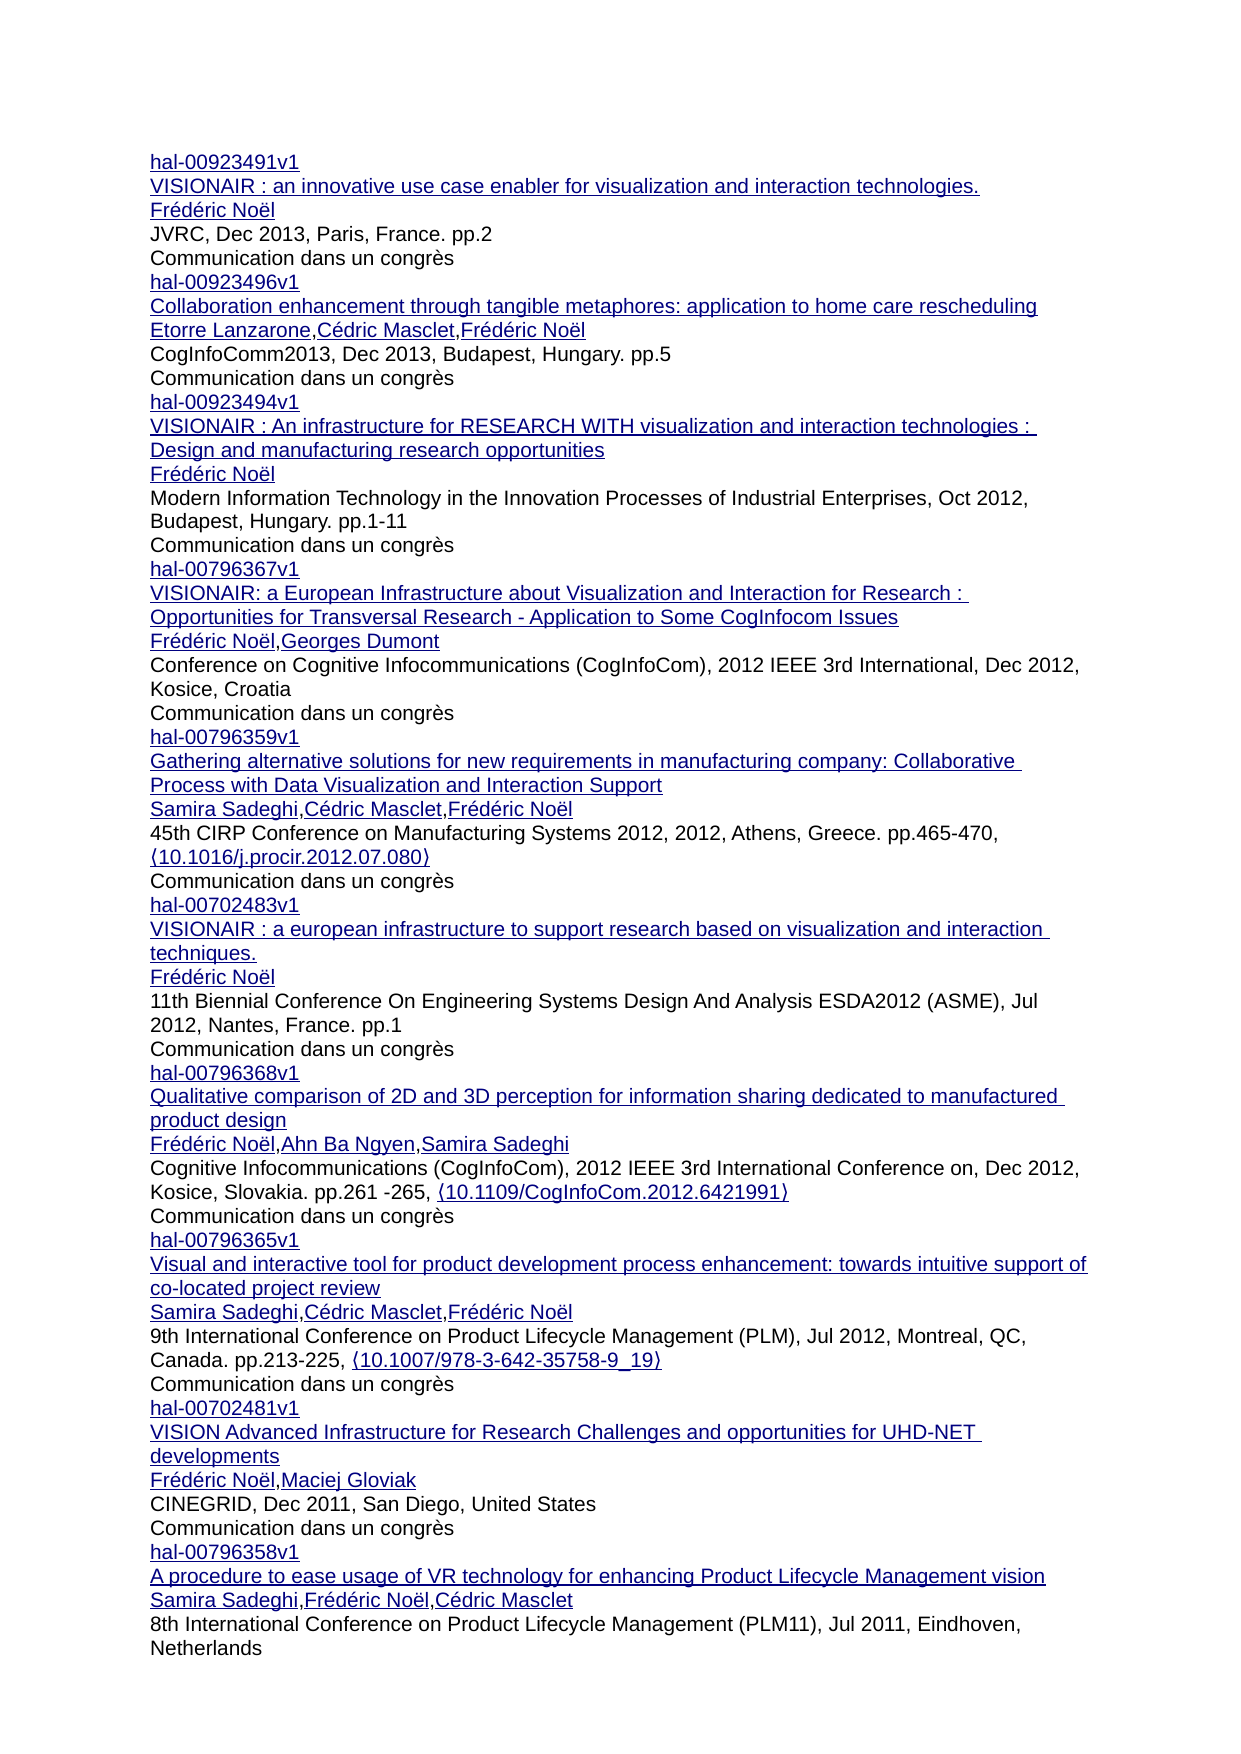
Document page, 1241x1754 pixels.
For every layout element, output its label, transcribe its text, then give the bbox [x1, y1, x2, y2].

table_cell hal-00923491v1 [150, 150, 1090, 174]
table_cell VISIONAIR: a European Infrastructure about Visualization and Interaction for Research : Opportunities for Transversal Research - Application to Some CogInfocom Issues Frédéric Noël,Georges Dumont Conference on Cognitive Infocommunications (CogInfoCom), 2012 IEEE 3rd International, Dec 2012, Kosice, Croatia Communication dans un congrès hal-00796359v1 [150, 581, 1090, 749]
table_cell VISIONAIR : An infrastructure for RESEARCH WITH visualization and interaction technologies : Design and manufacturing research opportunities Frédéric Noël Modern Information Technology in the Innovation Processes of Industrial Enterprises, Oct 2012, Budapest, Hungary. pp.1-11 Communication dans un congrès hal-00796367v1 [150, 414, 1090, 581]
table_cell Collaboration enhancement through tangible metaphores: application to home care rescheduling Etorre Lanzarone,Cédric Masclet,Frédéric Noël CogInfoComm2013, Dec 2013, Budapest, Hungary. pp.5 Communication dans un congrès hal-00923494v1 [150, 294, 1090, 413]
table_cell VISIONAIR : an innovative use case enabler for visualization and interaction technologies. Frédéric Noël JVRC, Dec 2013, Paris, France. pp.2 Communication dans un congrès hal-00923496v1 [150, 174, 1090, 294]
table_cell VISIONAIR : a european infrastructure to support research based on visualization and interaction techniques. Frédéric Noël 11th Biennial Conference On Engineering Systems Design And Analysis ESDA2012 (ASME), Jul 2012, Nantes, France. pp.1 Communication dans un congrès hal-00796368v1 [150, 917, 1090, 1084]
table_cell A procedure to ease usage of VR technology for enhancing Product Lifecycle Management vision Samira Sadeghi,Frédéric Noël,Cédric Masclet 8th International Conference on Product Lifecycle Management (PLM11), Jul 2011, Eindhoven, Netherlands [150, 1564, 1090, 1659]
table_cell Gathering alternative solutions for new requirements in manufacturing company: Collaborative Process with Data Visualization and Interaction Support Samira Sadeghi,Cédric Masclet,Frédéric Noël 45th CIRP Conference on Manufacturing Systems 2012, 2012, Athens, Greece. pp.465-470, ⟨10.1016/j.procir.2012.07.080⟩ Communication dans un congrès hal-00702483v1 [150, 749, 1090, 917]
table_cell Qualitative comparison of 2D and 3D perception for information sharing dedicated to manufactured product design Frédéric Noël,Ahn Ba Ngyen,Samira Sadeghi Cognitive Infocommunications (CogInfoCom), 2012 IEEE 3rd International Conference on, Dec 2012, Kosice, Slovakia. pp.261 -265, ⟨10.1109/CogInfoCom.2012.6421991⟩ Communication dans un congrès hal-00796365v1 [150, 1084, 1090, 1252]
table_cell Visual and interactive tool for product development process enhancement: towards intuitive support of co-located project review Samira Sadeghi,Cédric Masclet,Frédéric Noël 9th International Conference on Product Lifecycle Management (PLM), Jul 2012, Montreal, QC, Canada. pp.213-225, ⟨10.1007/978-3-642-35758-9_19⟩ Communication dans un congrès hal-00702481v1 [150, 1252, 1090, 1420]
table_cell VISION Advanced Infrastructure for Research Challenges and opportunities for UHD-NET developments Frédéric Noël,Maciej Gloviak CINEGRID, Dec 2011, San Diego, United States Communication dans un congrès hal-00796358v1 [150, 1420, 1090, 1563]
